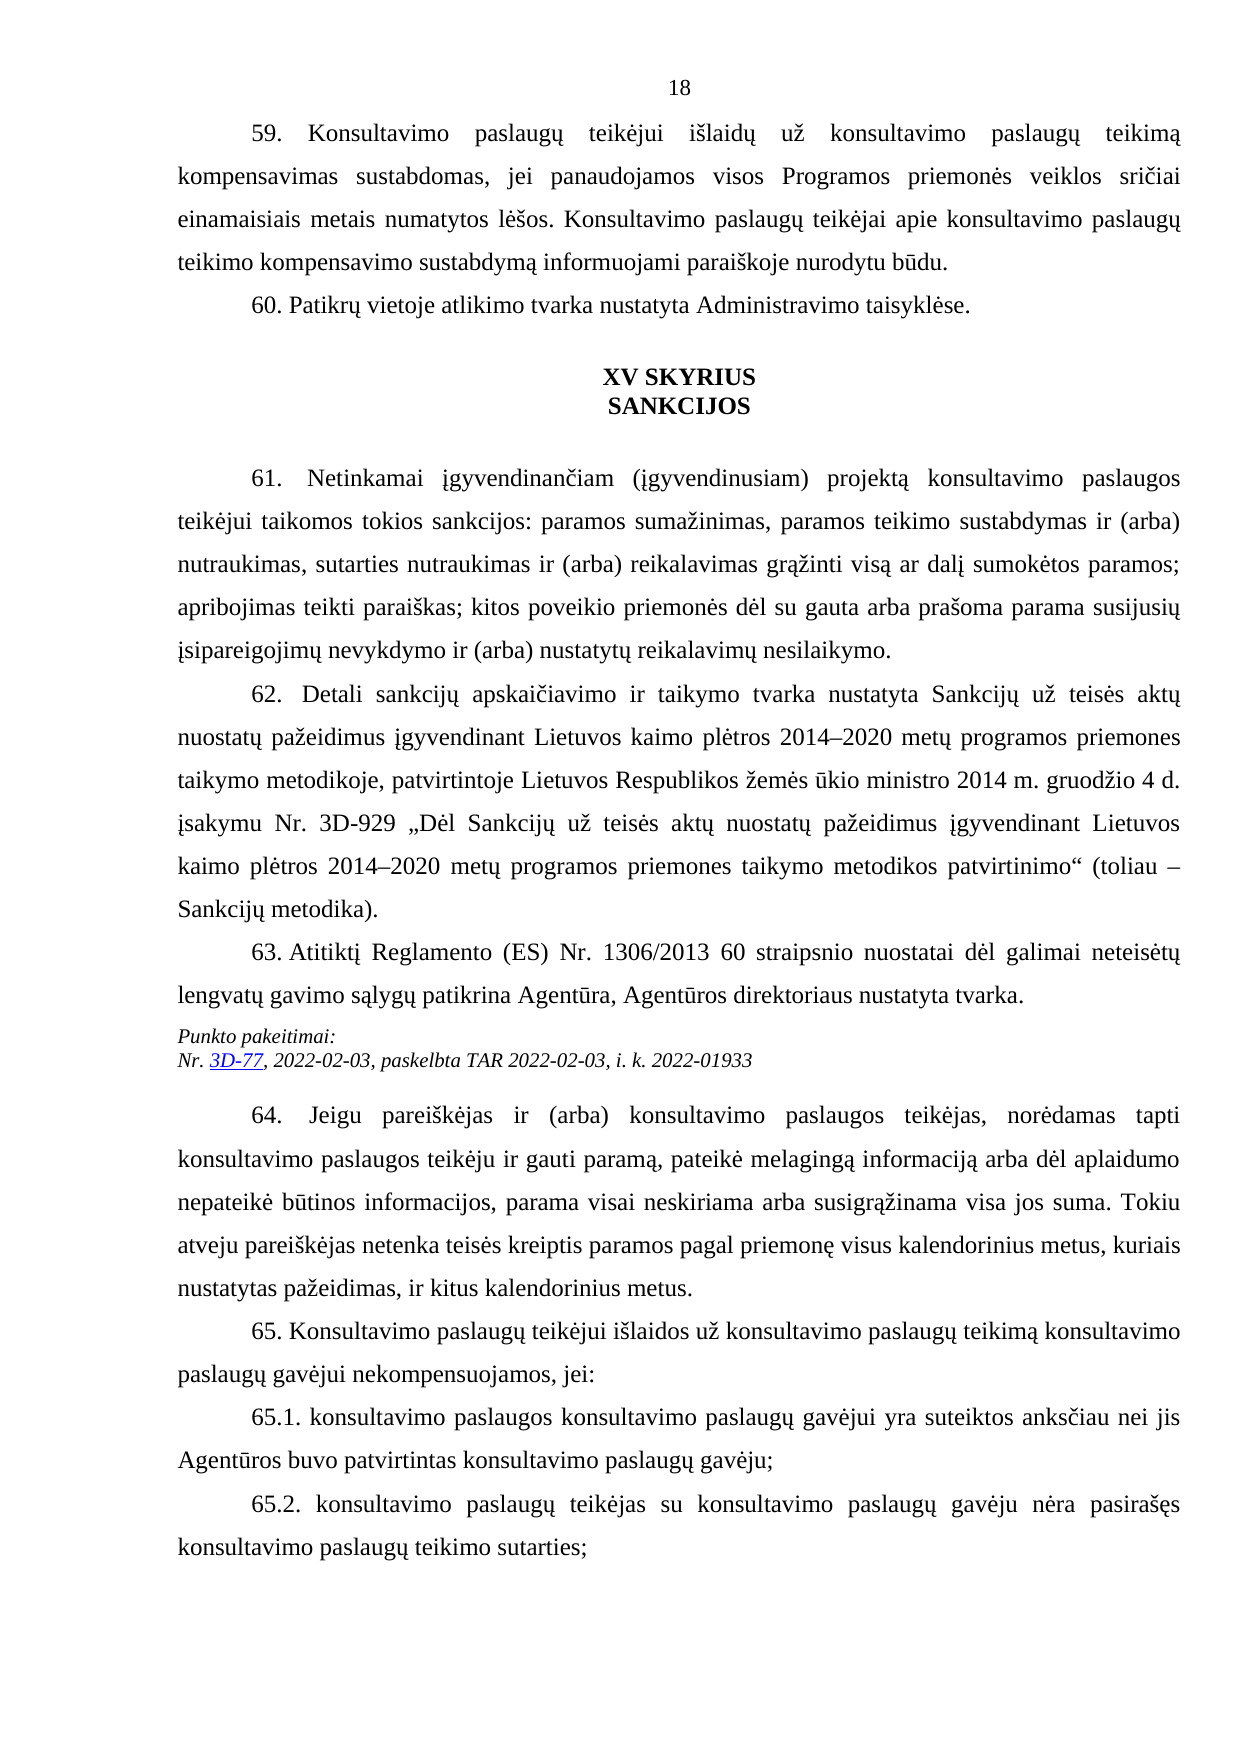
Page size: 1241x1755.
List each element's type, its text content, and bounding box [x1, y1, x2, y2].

text Punkto pakeitimai: [177, 1024, 1181, 1048]
text 59. Konsultavimo paslaugų teikėjui išlaidų už konsultavimo paslaugų teikimą kompensavimas sustabdomas, jei panaudojamos visos Programos priemonės veiklos sričiai einamaisiais metais numatytos lėšos. Konsultavimo paslaugų teikėjai apie konsultavimo paslaugų teikimo kompensavimo sustabdymą informuojami paraiškoje nurodytu būdu. [177, 118, 1181, 276]
text 61. Netinkamai įgyvendinančiam (įgyvendinusiam) projektą konsultavimo paslaugos teikėjui taikomos tokios sankcijos: paramos sumažinimas, paramos teikimo sustabdymas ir (arba) nutraukimas, sutarties nutraukimas ir (arba) reikalavimas grąžinti visą ar dalį sumokėtos paramos; apribojimas teikti paraiškas; kitos poveikio priemonės dėl su gauta arba prašoma parama susijusių įsipareigojimų nevykdymo ir (arba) nustatytų reikalavimų nesilaikymo. [177, 463, 1181, 664]
text 65.2. konsultavimo paslaugų teikėjas su konsultavimo paslaugų gavėju nėra pasirašęs konsultavimo paslaugų teikimo sutarties; [177, 1489, 1181, 1561]
text 65. Konsultavimo paslaugų teikėjui išlaidos už konsultavimo paslaugų teikimą konsultavimo paslaugų gavėjui nekompensuojamos, jei: [177, 1316, 1181, 1388]
subtitle SANKCIJOS [177, 391, 1181, 420]
text 62. Detali sankcijų apskaičiavimo ir taikymo tvarka nustatyta Sankcijų už teisės aktų nuostatų pažeidimus įgyvendinant Lietuvos kaimo plėtros 2014–2020 metų programos priemones taikymo metodikoje, patvirtintoje Lietuvos Respublikos žemės ūkio ministro 2014 m. gruodžio 4 d. įsakymu Nr. 3D-929 „Dėl Sankcijų už teisės aktų nuostatų pažeidimus įgyvendinant Lietuvos kaimo plėtros 2014–2020 metų programos priemones taikymo metodikos patvirtinimo“ (toliau – Sankcijų metodika). [177, 679, 1181, 923]
text 64. Jeigu pareiškėjas ir (arba) konsultavimo paslaugos teikėjas, norėdamas tapti konsultavimo paslaugos teikėju ir gauti paramą, pateikė melagingą informaciją arba dėl aplaidumo nepateikė būtinos informacijos, parama visai neskiriama arba susigrąžinama visa jos suma. Tokiu atveju pareiškėjas netenka teisės kreiptis paramos pagal priemonę visus kalendorinius metus, kuriais nustatytas pažeidimas, ir kitus kalendorinius metus. [177, 1101, 1181, 1302]
text 63. Atitiktį Reglamento (ES) Nr. 1306/2013 60 straipsnio nuostatai dėl galimai neteisėtų lengvatų gavimo sąlygų patikrina Agentūra, Agentūros direktoriaus nustatyta tvarka. [177, 937, 1181, 1009]
text Nr. 3D-77, 2022-02-03, paskelbta TAR 2022-02-03, i. k. 2022-01933 [177, 1048, 1181, 1072]
text 60. Patikrų vietoje atlikimo tvarka nustatyta Administravimo taisyklėse. [177, 291, 1181, 319]
subtitle XV SKYRIUS [177, 362, 1181, 391]
text 65.1. konsultavimo paslaugos konsultavimo paslaugų gavėjui yra suteiktos anksčiau nei jis Agentūros buvo patvirtintas konsultavimo paslaugų gavėju; [177, 1402, 1181, 1474]
